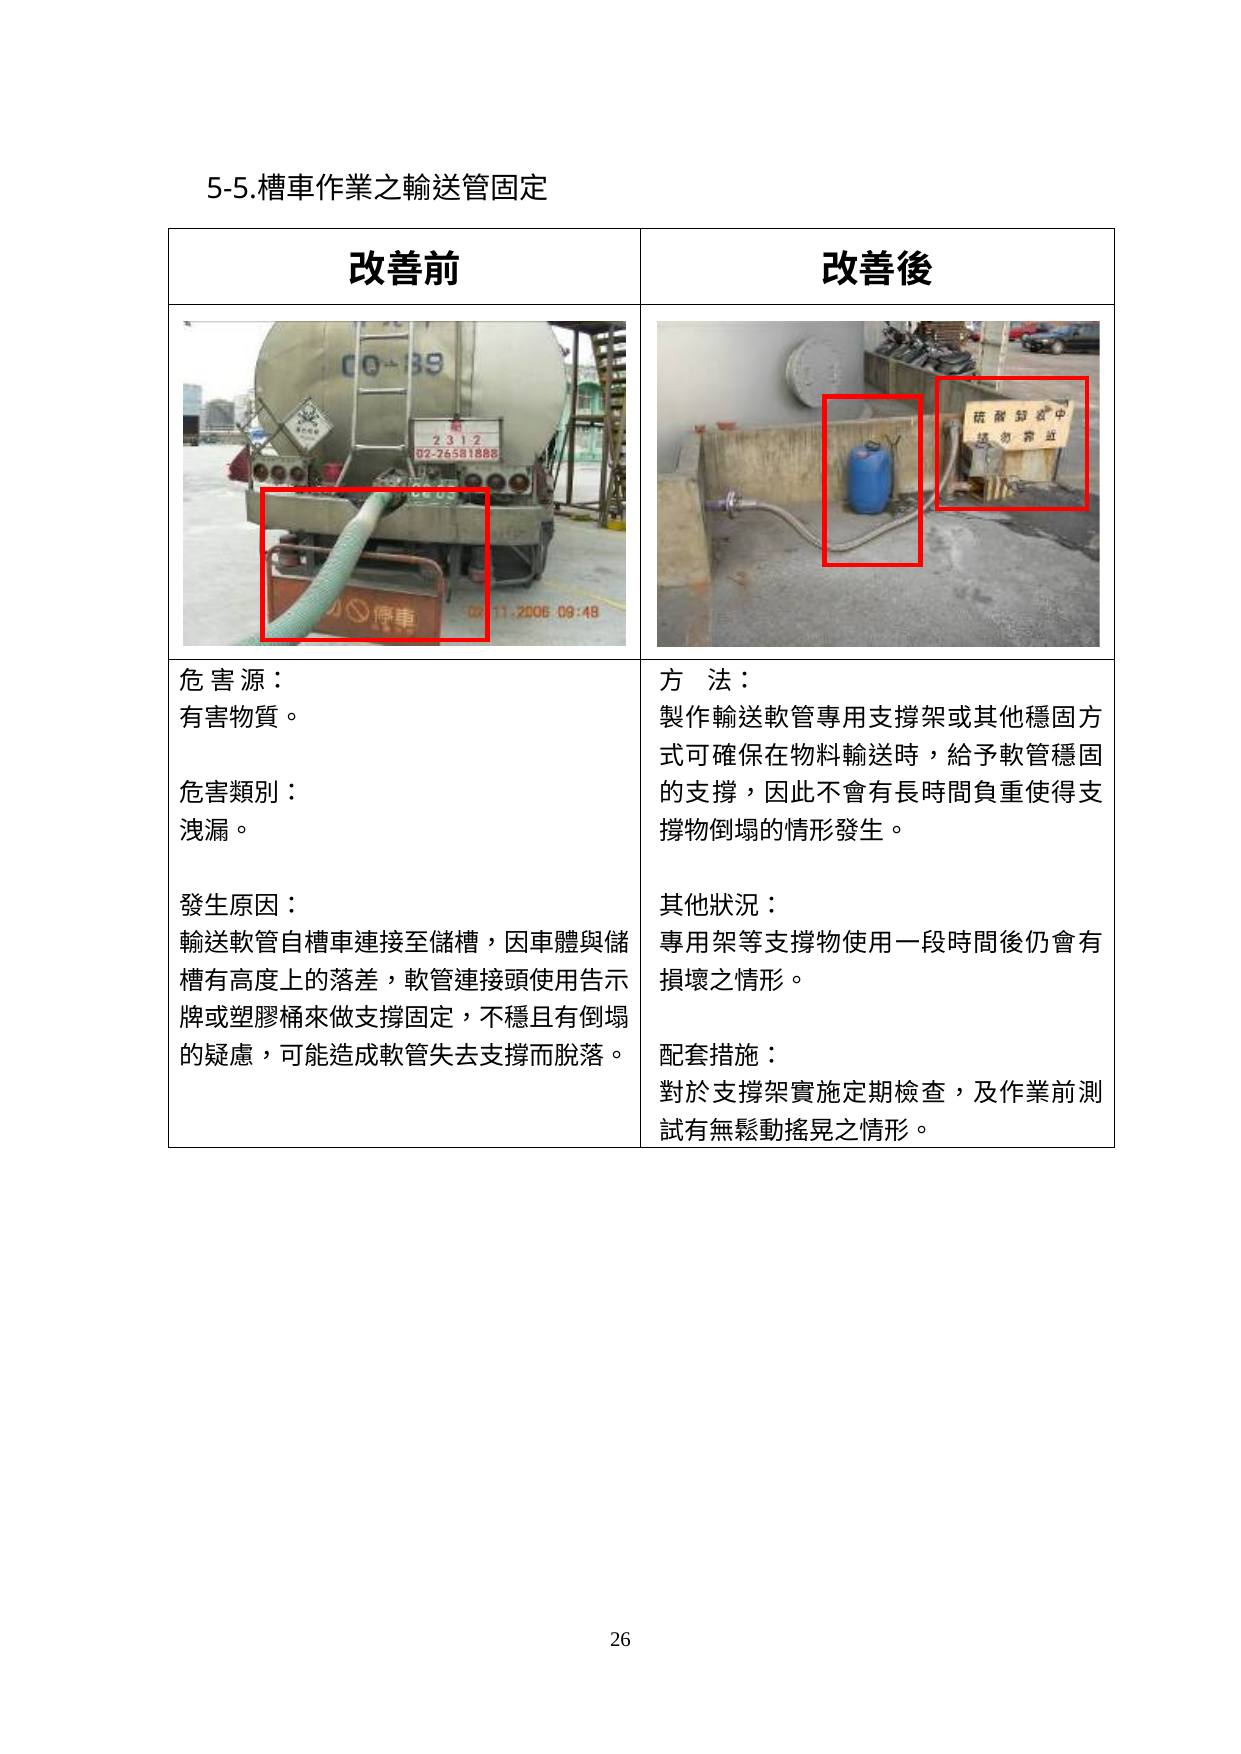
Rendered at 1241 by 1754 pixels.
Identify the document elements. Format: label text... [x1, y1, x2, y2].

table_cell 方 法： 製作輸送軟管專用支撐架或其他穩固方式可確保在物料輸送時，給予軟管穩固的支撐，因此不會有長時間負重使得支撐物倒塌的情形發生。 其他狀況： 專用架等支撐物使用一段時間後仍會有損壞之情形。 配套措施： 對於支撐架實施定期檢查，及作業前測試有無鬆動搖晃之情形。 [641, 660, 1114, 1147]
table_header 改善前 [169, 229, 640, 304]
picture [657, 321, 1100, 647]
text 5-5.槽車作業之輸送管固定 [187, 164, 1053, 207]
table_cell [169, 305, 640, 658]
table_cell 危 害 源： 有害物質。 危害類別： 洩漏。 發生原因： 輸送軟管自槽車連接至儲槽，因車體與儲槽有高度上的落差，軟管連接頭使用告示牌或塑膠桶來做支撐固定，不穩且有倒塌的疑慮，可能造成軟管失去支撐而脫落。 [169, 660, 640, 1147]
picture [183, 321, 626, 646]
table_header 改善後 [641, 229, 1114, 304]
table_cell [641, 305, 1114, 658]
